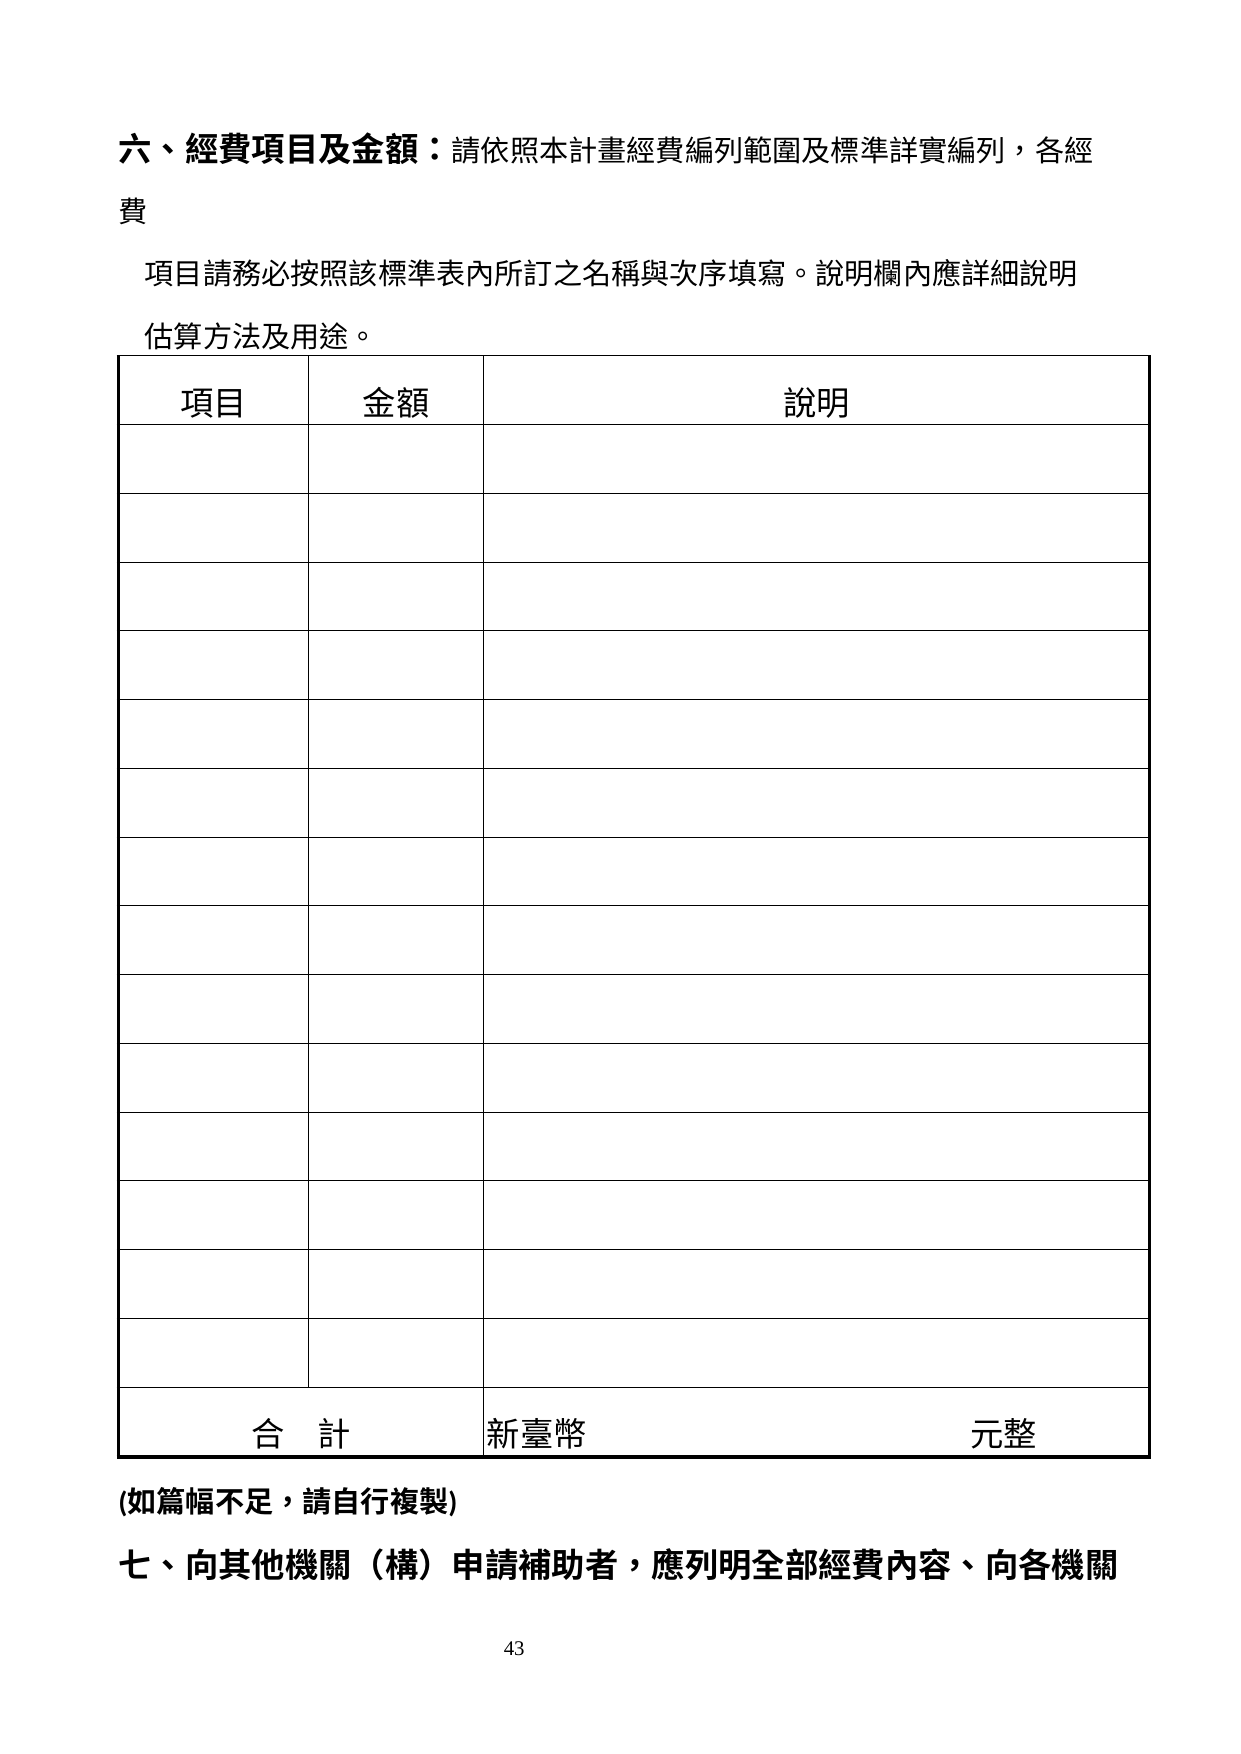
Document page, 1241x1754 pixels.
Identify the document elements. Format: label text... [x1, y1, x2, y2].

table_cell [484, 425, 1148, 493]
table_cell [120, 425, 308, 493]
text 項目請務必按照該標準表內所訂之名稱與次序填寫。說明欄內應詳細說明 [118, 230, 1122, 293]
table_cell [484, 1250, 1148, 1318]
table_cell [309, 631, 483, 699]
table_cell 合 計 [120, 1388, 483, 1455]
table_cell [484, 975, 1148, 1043]
table_cell [309, 1250, 483, 1318]
table_cell [120, 975, 308, 1043]
table_cell [484, 1044, 1148, 1112]
table_cell [120, 1181, 308, 1249]
table_cell [120, 1250, 308, 1318]
table_cell [484, 563, 1148, 630]
table_cell [309, 700, 483, 768]
table_cell [309, 906, 483, 974]
table_header 金額 [309, 356, 483, 424]
text 估算方法及用途。 [118, 293, 1122, 355]
text (如篇幅不足，請自行複製) [118, 1459, 1116, 1521]
table_cell [309, 563, 483, 630]
table_cell [309, 1319, 483, 1387]
table_cell [120, 563, 308, 630]
table_cell [120, 769, 308, 837]
text 七、向其他機關（構）申請補助者，應列明全部經費內容、向各機關 [118, 1521, 1122, 1583]
table_cell [484, 631, 1148, 699]
table_header 說明 [484, 356, 1148, 424]
table_cell [484, 1181, 1148, 1249]
table_cell [309, 838, 483, 905]
table_cell [309, 769, 483, 837]
table_cell [484, 769, 1148, 837]
table_cell [309, 1181, 483, 1249]
table_cell 新臺幣 元整 [484, 1388, 1148, 1455]
table_cell [484, 1113, 1148, 1180]
table_cell [309, 1044, 483, 1112]
table_cell [120, 631, 308, 699]
table_cell [484, 906, 1148, 974]
table_cell [120, 1319, 308, 1387]
table_cell [309, 425, 483, 493]
table_cell [120, 838, 308, 905]
table_cell [120, 494, 308, 562]
table_cell [309, 975, 483, 1043]
table_header 項目 [120, 356, 308, 424]
table_cell [120, 1113, 308, 1180]
table_cell [484, 1319, 1148, 1387]
text 六、經費項目及金額：請依照本計畫經費編列範圍及標準詳實編列，各經費 [118, 105, 1122, 230]
table_cell [484, 494, 1148, 562]
table_cell [484, 700, 1148, 768]
table_cell [309, 1113, 483, 1180]
table_cell [484, 838, 1148, 905]
table_cell [120, 700, 308, 768]
table_cell [120, 906, 308, 974]
table_cell [309, 494, 483, 562]
table_cell [120, 1044, 308, 1112]
